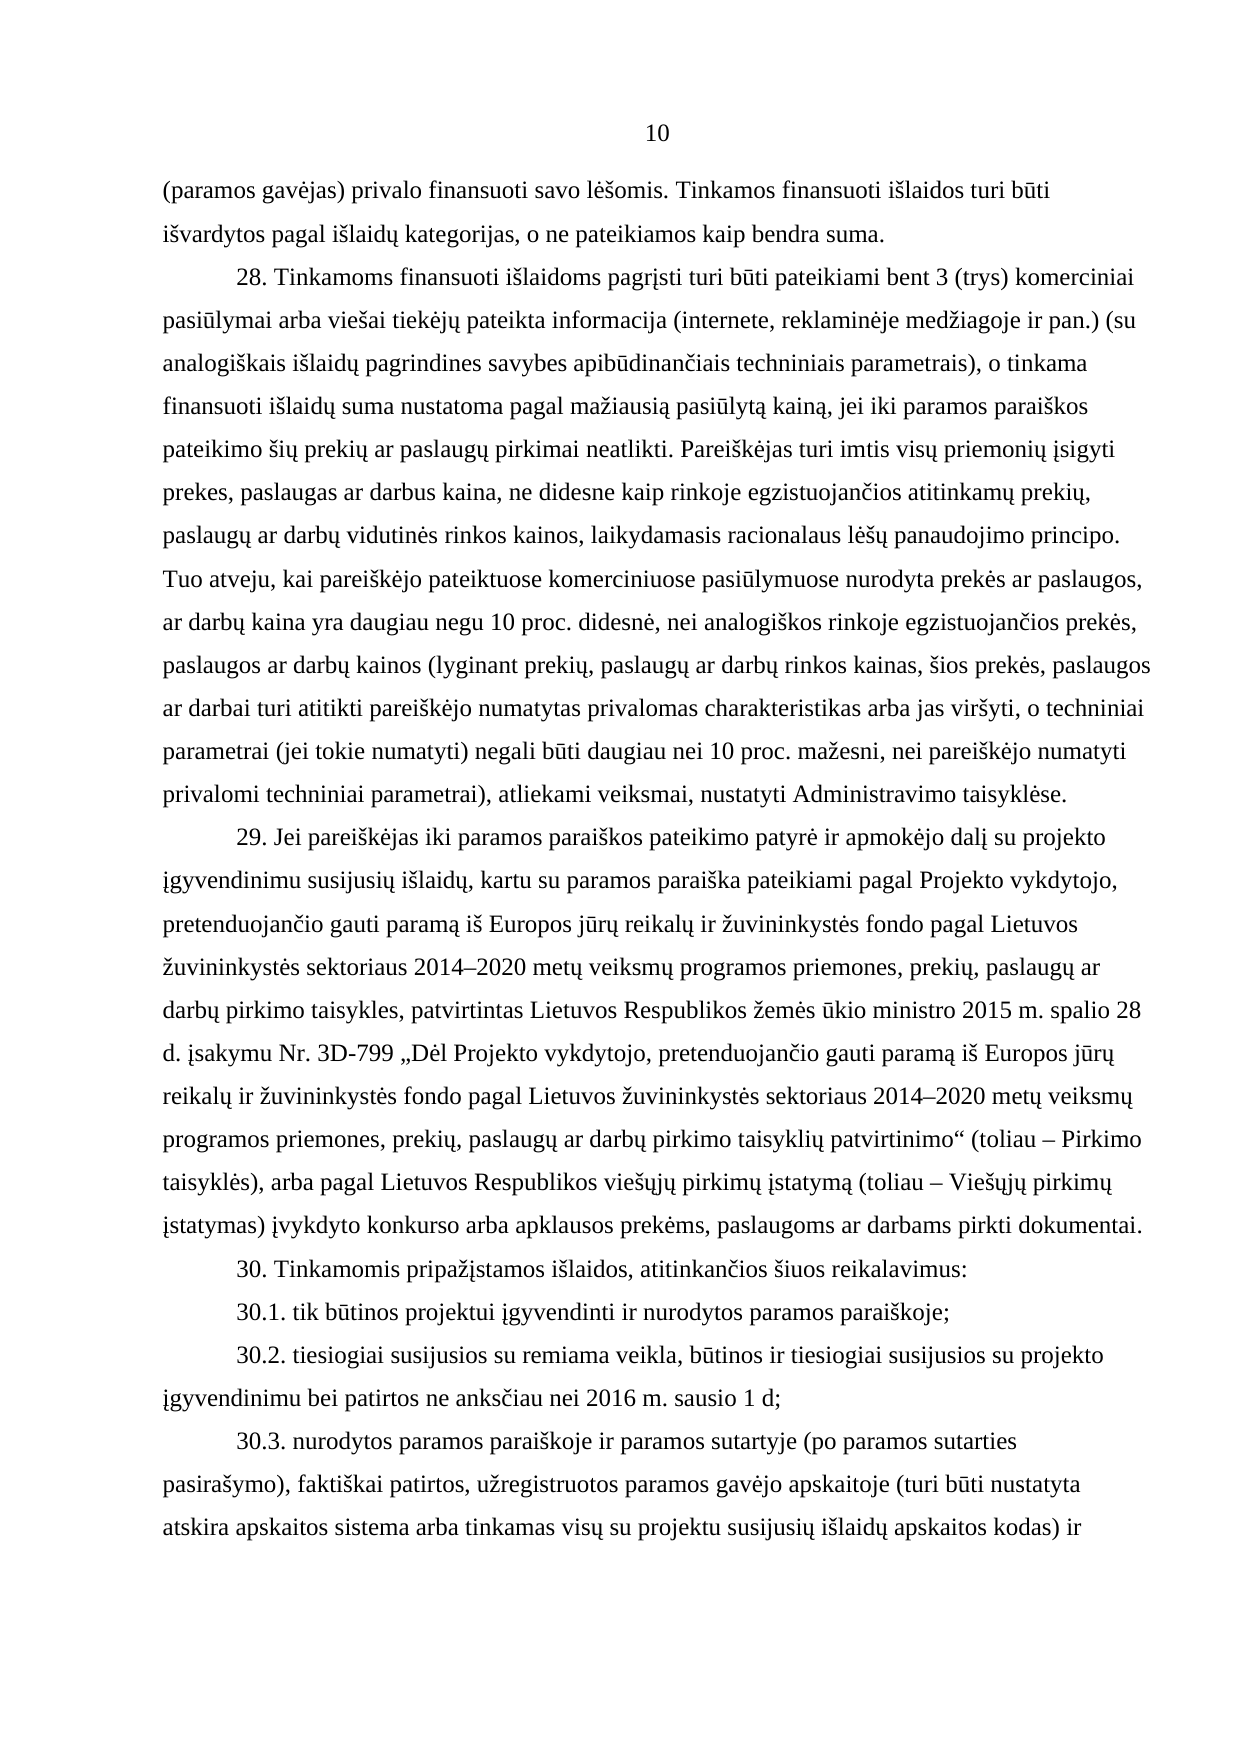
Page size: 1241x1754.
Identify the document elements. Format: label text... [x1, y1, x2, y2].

text 29. Jei pareiškėjas iki paramos paraiškos pateikimo patyrė ir apmokėjo dalį su projekto įgyvendinimu susijusių išlaidų, kartu su paramos paraiška pateikiami pagal Projekto vykdytojo, pretenduojančio gauti paramą iš Europos jūrų reikalų ir žuvininkystės fondo pagal Lietuvos žuvininkystės sektoriaus 2014–2020 metų veiksmų programos priemones, prekių, paslaugų ar darbų pirkimo taisykles, patvirtintas Lietuvos Respublikos žemės ūkio ministro 2015 m. spalio 28 d. įsakymu Nr. 3D-799 „Dėl Projekto vykdytojo, pretenduojančio gauti paramą iš Europos jūrų reikalų ir žuvininkystės fondo pagal Lietuvos žuvininkystės sektoriaus 2014–2020 metų veiksmų programos priemones, prekių, paslaugų ar darbų pirkimo taisyklių patvirtinimo“ (toliau – Pirkimo taisyklės), arba pagal Lietuvos Respublikos viešųjų pirkimų įstatymą (toliau – Viešųjų pirkimų įstatymas) įvykdyto konkurso arba apklausos prekėms, paslaugoms ar darbams pirkti dokumentai. [162, 822, 1152, 1239]
text 30.2. tiesiogiai susijusios su remiama veikla, būtinos ir tiesiogiai susijusios su projekto įgyvendinimu bei patirtos ne anksčiau nei 2016 m. sausio 1 d; [162, 1340, 1152, 1412]
text 28. Tinkamoms finansuoti išlaidoms pagrįsti turi būti pateikiami bent 3 (trys) komerciniai pasiūlymai arba viešai tiekėjų pateikta informacija (internete, reklaminėje medžiagoje ir pan.) (su analogiškais išlaidų pagrindines savybes apibūdinančiais techniniais parametrais), o tinkama finansuoti išlaidų suma nustatoma pagal mažiausią pasiūlytą kainą, jei iki paramos paraiškos pateikimo šių prekių ar paslaugų pirkimai neatlikti. Pareiškėjas turi imtis visų priemonių įsigyti prekes, paslaugas ar darbus kaina, ne didesne kaip rinkoje egzistuojančios atitinkamų prekių, paslaugų ar darbų vidutinės rinkos kainos, laikydamasis racionalaus lėšų panaudojimo principo. Tuo atveju, kai pareiškėjo pateiktuose komerciniuose pasiūlymuose nurodyta prekės ar paslaugos, ar darbų kaina yra daugiau negu 10 proc. didesnė, nei analogiškos rinkoje egzistuojančios prekės, paslaugos ar darbų kainos (lyginant prekių, paslaugų ar darbų rinkos kainas, šios prekės, paslaugos ar darbai turi atitikti pareiškėjo numatytas privalomas charakteristikas arba jas viršyti, o techniniai parametrai (jei tokie numatyti) negali būti daugiau nei 10 proc. mažesni, nei pareiškėjo numatyti privalomi techniniai parametrai), atliekami veiksmai, nustatyti Administravimo taisyklėse. [162, 262, 1152, 808]
text 30. Tinkamomis pripažįstamos išlaidos, atitinkančios šiuos reikalavimus: [162, 1254, 1152, 1282]
text (paramos gavėjas) privalo finansuoti savo lėšomis. Tinkamos finansuoti išlaidos turi būti išvardytos pagal išlaidų kategorijas, o ne pateikiamos kaip bendra suma. [162, 176, 1152, 247]
text 30.1. tik būtinos projektui įgyvendinti ir nurodytos paramos paraiškoje; [162, 1297, 1152, 1326]
text 30.3. nurodytos paramos paraiškoje ir paramos sutartyje (po paramos sutarties pasirašymo), faktiškai patirtos, užregistruotos paramos gavėjo apskaitoje (turi būti nustatyta atskira apskaitos sistema arba tinkamas visų su projektu susijusių išlaidų apskaitos kodas) ir [162, 1426, 1152, 1541]
